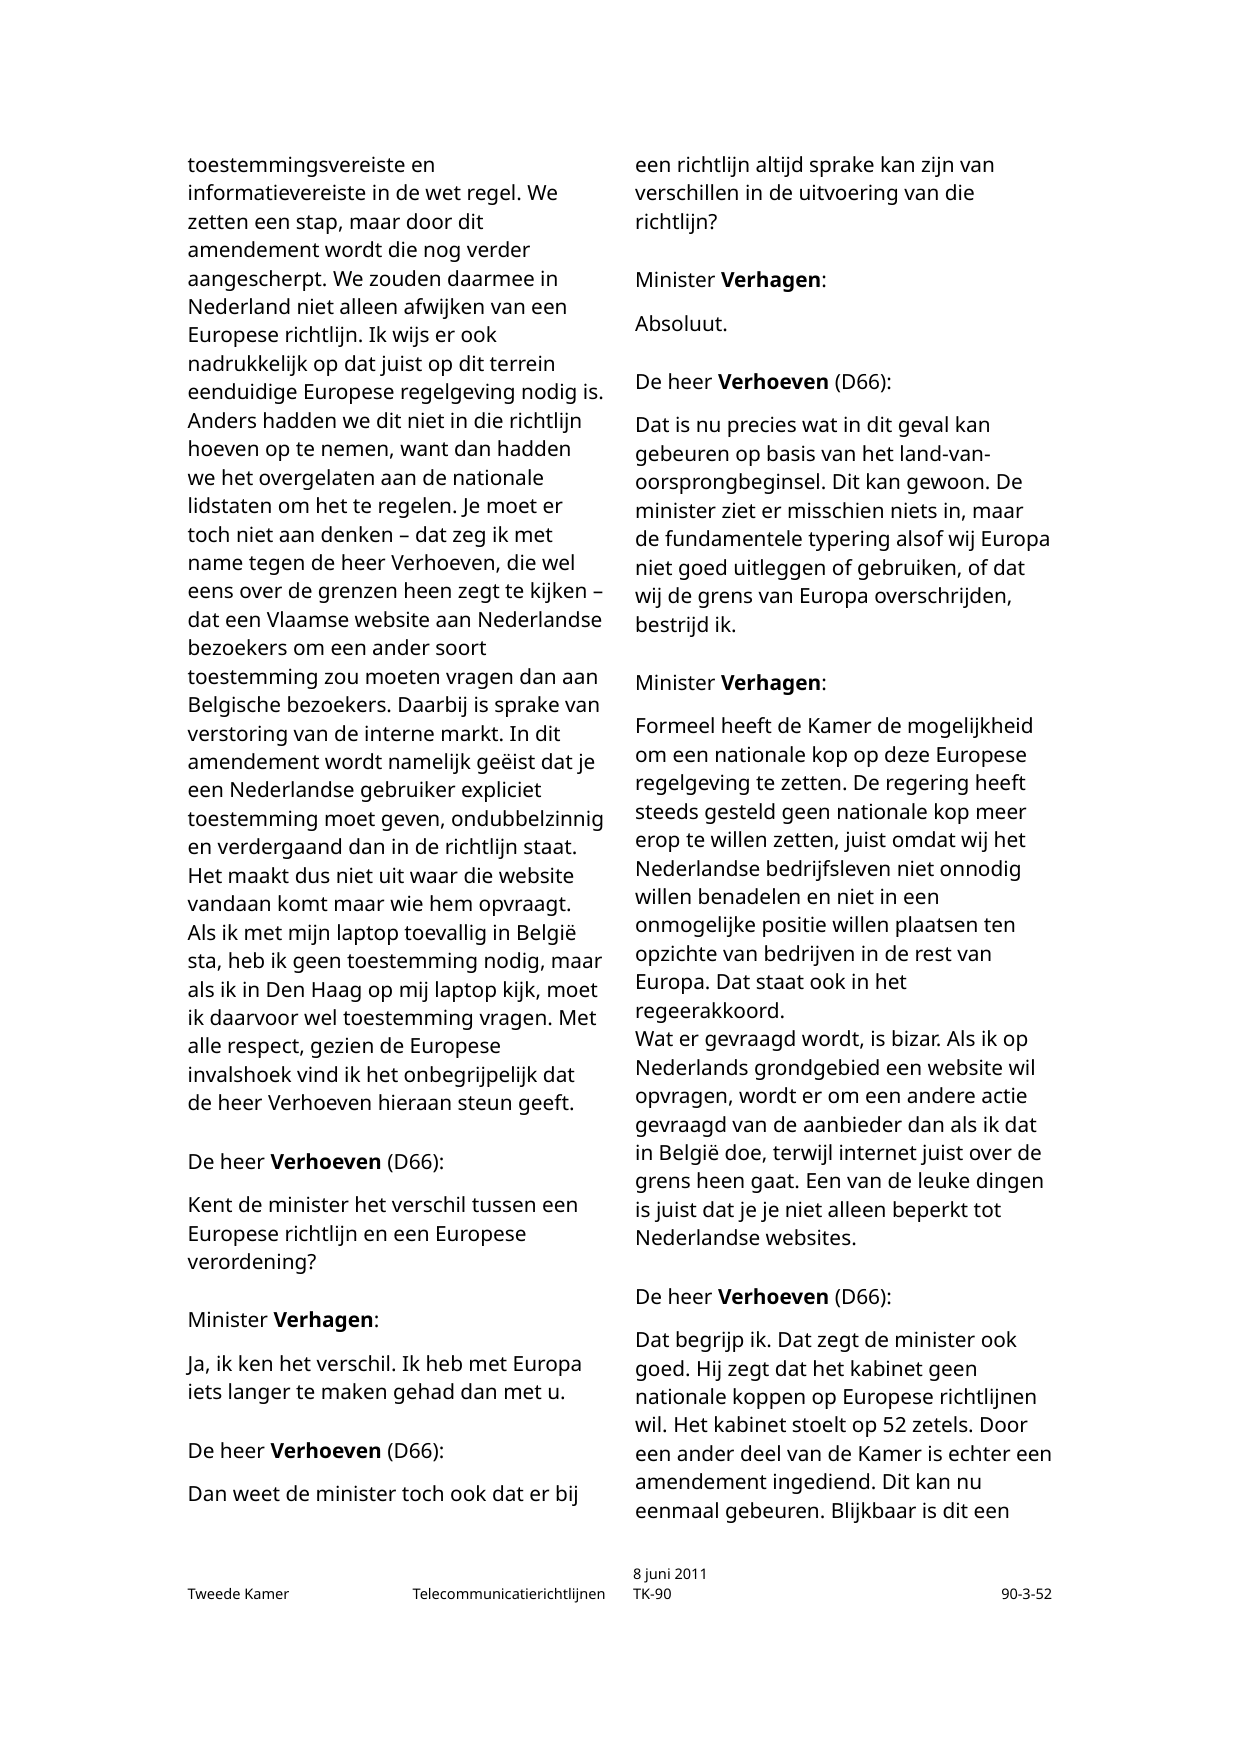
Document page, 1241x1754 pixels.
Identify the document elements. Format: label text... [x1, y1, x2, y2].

text Formeel heeft de Kamer de mogelijkheid om een nationale kop op deze Europese regelgeving te zetten. De regering heeft steeds gesteld geen nationale kop meer erop te willen zetten, juist omdat wij het Nederlandse bedrijfsleven niet onnodig willen benadelen en niet in een onmogelijke positie willen plaatsen ten opzichte van bedrijven in de rest van Europa. Dat staat ook in het regeerakkoord. [635, 712, 1053, 1024]
text Ja, ik ken het verschil. Ik heb met Europa iets langer te maken gehad dan met u. [187, 1349, 605, 1406]
text een richtlijn altijd sprake kan zijn van verschillen in de uitvoering van die richtlijn? [635, 150, 1053, 235]
text Dan weet de minister toch ook dat er bij [187, 1479, 605, 1508]
text Absoluut. [635, 309, 1053, 337]
text De heer Verhoeven (D66): [635, 367, 1053, 396]
text De heer Verhoeven (D66): [635, 1282, 1053, 1310]
text Kent de minister het verschil tussen een Europese richtlijn en een Europese verordening? [187, 1190, 605, 1276]
text De heer Verhoeven (D66): [187, 1436, 605, 1464]
text Dat is nu precies wat in dit geval kan gebeuren op basis van het land-van-oorsprongbeginsel. Dit kan gewoon. De minister ziet er misschien niets in, maar de fundamentele typering alsof wij Europa niet goed uitleggen of gebruiken, of dat wij de grens van Europa overschrijden, bestrijd ik. [635, 411, 1053, 638]
text toestemmingsvereiste en informatievereiste in de wet regel. We zetten een stap, maar door dit amendement wordt die nog verder aangescherpt. We zouden daarmee in Nederland niet alleen afwijken van een Europese richtlijn. Ik wijs er ook nadrukkelijk op dat juist op dit terrein eenduidige Europese regelgeving nodig is. Anders hadden we dit niet in die richtlijn hoeven op te nemen, want dan hadden we het overgelaten aan de nationale lidstaten om het te regelen. Je moet er toch niet aan denken – dat zeg ik met name tegen de heer Verhoeven, die wel eens over de grenzen heen zegt te kijken – dat een Vlaamse website aan Nederlandse bezoekers om een ander soort toestemming zou moeten vragen dan aan Belgische bezoekers. Daarbij is sprake van verstoring van de interne markt. In dit amendement wordt namelijk geëist dat je een Nederlandse gebruiker expliciet toestemming moet geven, ondubbelzinnig en verdergaand dan in de richtlijn staat. Het maakt dus niet uit waar die website vandaan komt maar wie hem opvraagt. Als ik met mijn laptop toevallig in België sta, heb ik geen toestemming nodig, maar als ik in Den Haag op mij laptop kijk, moet ik daarvoor wel toestemming vragen. Met alle respect, gezien de Europese invalshoek vind ik het onbegrijpelijk dat de heer Verhoeven hieraan steun geeft. [187, 150, 605, 1117]
text Wat er gevraagd wordt, is bizar. Als ik op Nederlands grondgebied een website wil opvragen, wordt er om een andere actie gevraagd van de aanbieder dan als ik dat in België doe, terwijl internet juist over de grens heen gaat. Een van de leuke dingen is juist dat je je niet alleen beperkt tot Nederlandse websites. [635, 1024, 1053, 1252]
text Minister Verhagen: [635, 265, 1053, 294]
text Minister Verhagen: [187, 1306, 605, 1334]
text Dat begrijp ik. Dat zegt de minister ook goed. Hij zegt dat het kabinet geen nationale koppen op Europese richtlijnen wil. Het kabinet stoelt op 52 zetels. Door een ander deel van de Kamer is echter een amendement ingediend. Dit kan nu eenmaal gebeuren. Blijkbaar is dit een [635, 1325, 1053, 1524]
text De heer Verhoeven (D66): [187, 1147, 605, 1175]
text Minister Verhagen: [635, 668, 1053, 697]
